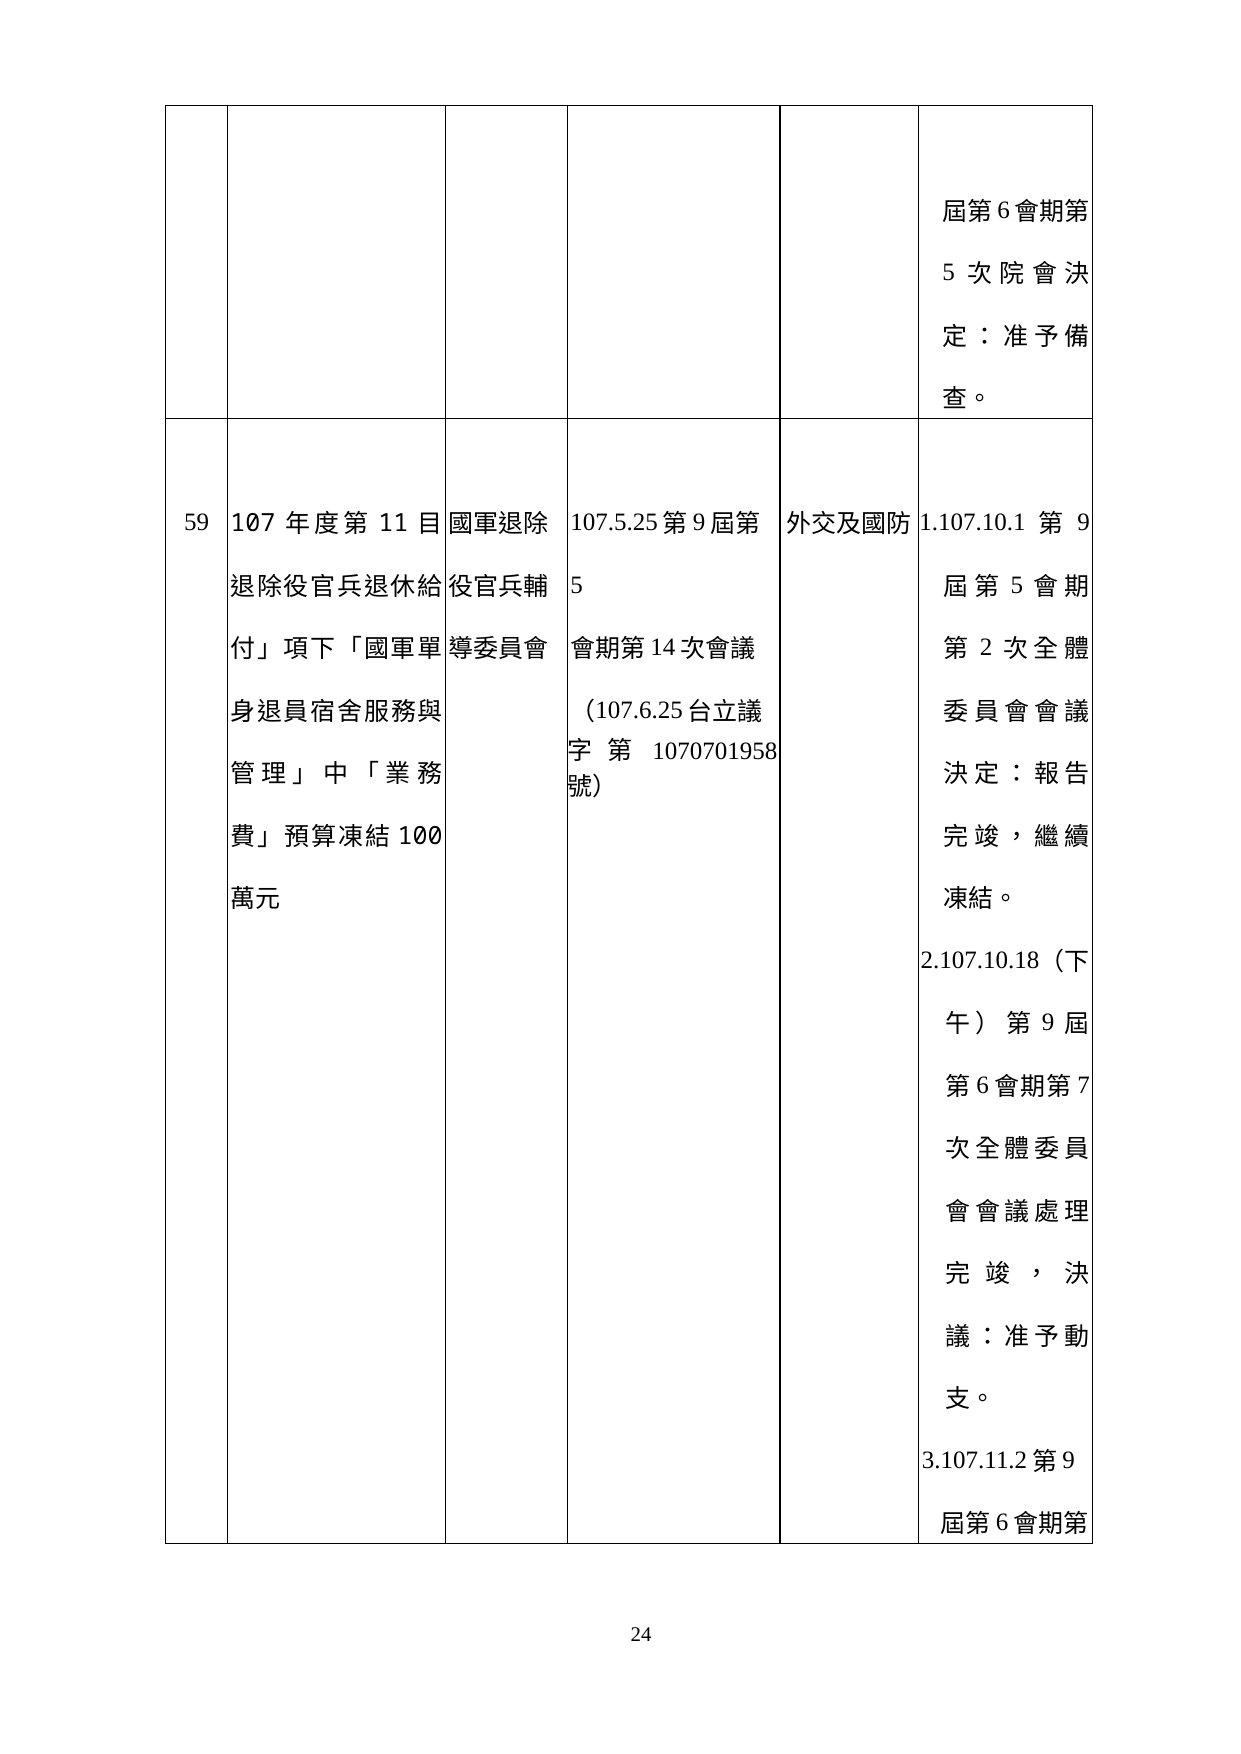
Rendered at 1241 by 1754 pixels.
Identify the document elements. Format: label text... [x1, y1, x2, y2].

table_cell [781, 106, 918, 418]
table_cell [446, 106, 567, 418]
table_cell [568, 106, 779, 418]
table_cell [228, 106, 445, 418]
table_cell 107.5.25第9屆第5 會期第14次會議（107.6.25台立議 字第1070701958號） [568, 419, 779, 1543]
table_cell [166, 106, 227, 418]
table_cell 107年度第11目退除役官兵退休給付」項下「國軍單身退員宿舍服務與管理」中「業務費」預算凍結100萬元 [228, 419, 445, 1543]
table_cell [166, 419, 227, 1543]
table_cell 屆第6會期第5次院會決定：准予備查。 [919, 106, 1092, 418]
table_cell 1.107.10.1第9屆第5會期第2次全體委員會會議決定：報告完竣，繼續凍結。 2.107.10.18（下午）第9屆第6會期第7次全體委員會會議處理完竣，決議：准予動支。 3.107.11.2第9屆第6會期第 [919, 419, 1092, 1543]
table_cell 外交及國防 [781, 419, 918, 1543]
table_cell 國軍退除 役官兵輔 導委員會 [446, 419, 567, 1543]
